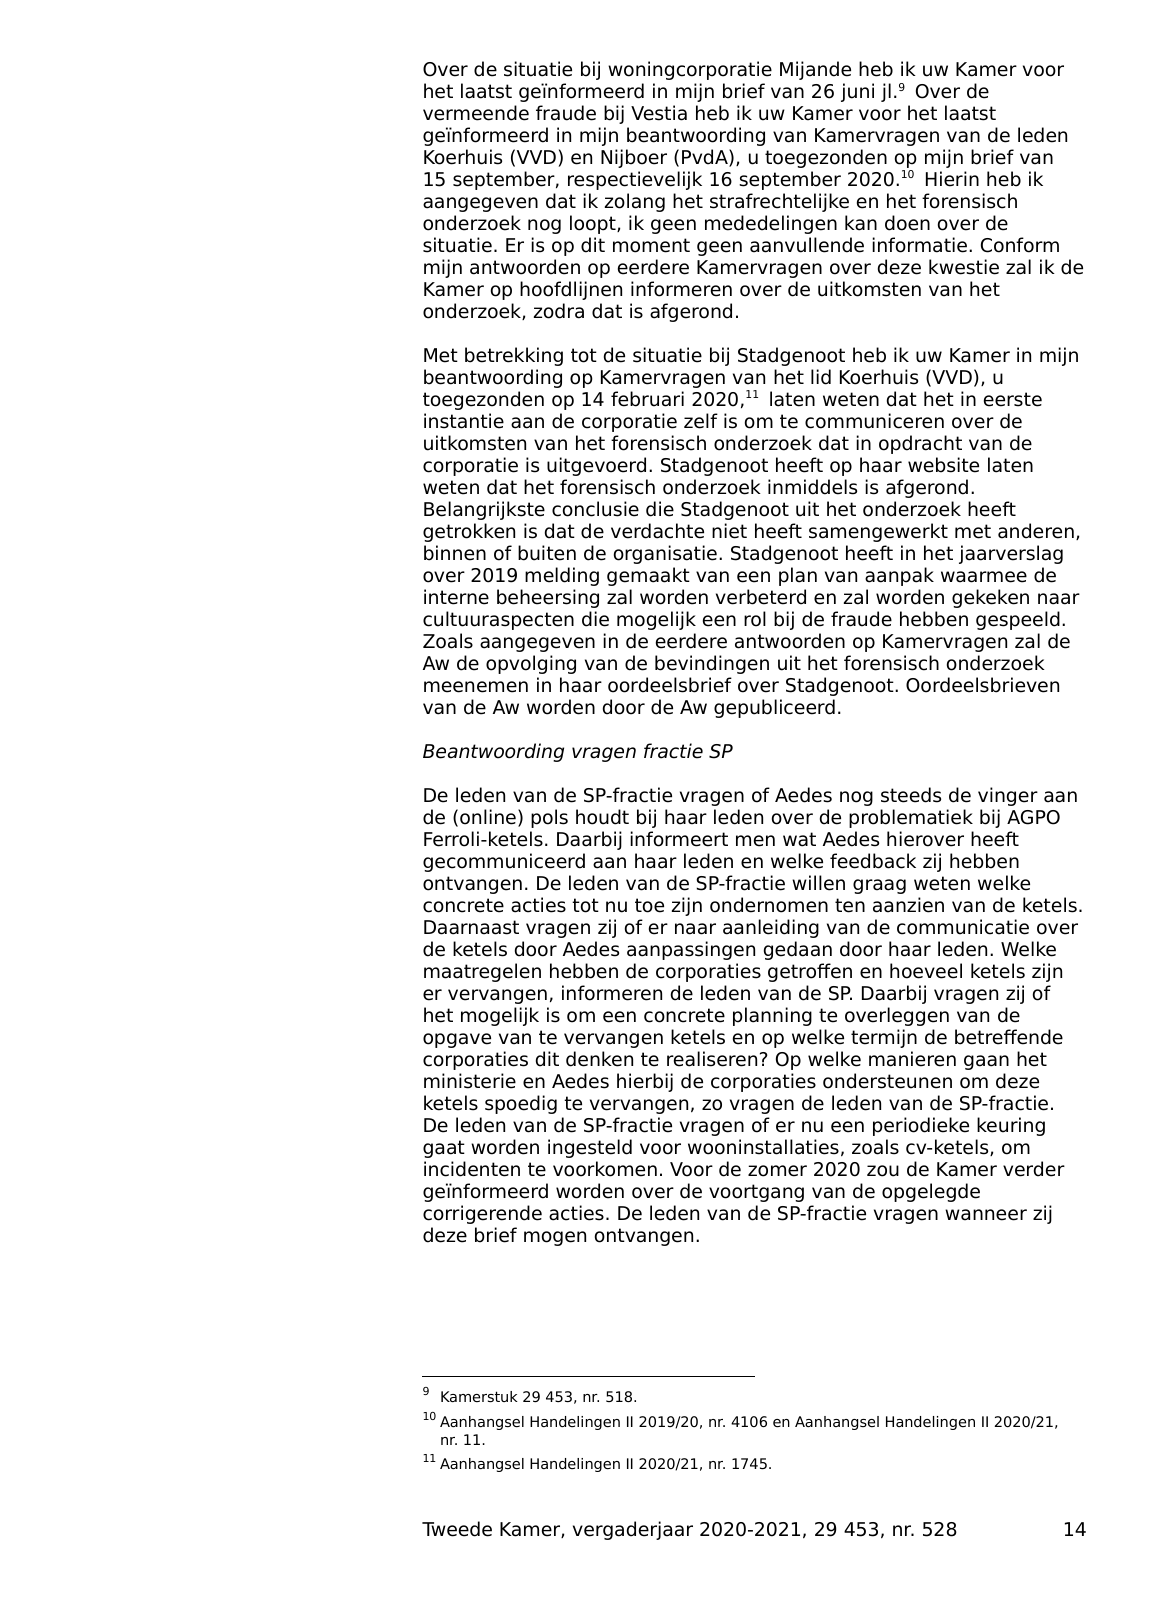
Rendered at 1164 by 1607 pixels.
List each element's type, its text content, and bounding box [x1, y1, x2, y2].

text De leden van de SP-fractie vragen of Aedes nog steeds de vinger aan de (online) pols houdt bij haar leden over de problematiek bij AGPO Ferroli-ketels. Daarbij informeert men wat Aedes hierover heeft gecommuniceerd aan haar leden en welke feedback zij hebben ontvangen. De leden van de SP-fractie willen graag weten welke concrete acties tot nu toe zijn ondernomen ten aanzien van de ketels. Daarnaast vragen zij of er naar aanleiding van de communicatie over de ketels door Aedes aanpassingen gedaan door haar leden. Welke maatregelen hebben de corporaties getroffen en hoeveel ketels zijn er vervangen, informeren de leden van de SP. Daarbij vragen zij of het mogelijk is om een concrete planning te overleggen van de opgave van te vervangen ketels en op welke termijn de betreffende corporaties dit denken te realiseren? Op welke manieren gaan het ministerie en Aedes hierbij de corporaties ondersteunen om deze ketels spoedig te vervangen, zo vragen de leden van de SP-fractie. De leden van de SP-fractie vragen of er nu een periodieke keuring gaat worden ingesteld voor wooninstallaties, zoals cv-ketels, om incidenten te voorkomen. Voor de zomer 2020 zou de Kamer verder geïnformeerd worden over de voortgang van de opgelegde corrigerende acties. De leden van de SP-fractie vragen wanneer zij deze brief mogen ontvangen. [422, 785, 1087, 1247]
text Aanhangsel Handelingen II 2019/20, nr. 4106 en Aanhangsel Handelingen II 2020/21, nr. 11. [422, 1410, 1087, 1449]
text Kamerstuk 29 453, nr. 518. [422, 1385, 1087, 1407]
subtitle Beantwoording vragen fractie SP [422, 741, 1087, 763]
text Over de situatie bij woningcorporatie Mijande heb ik uw Kamer voor het laatst geïnformeerd in mijn brief van 26 juni jl. Over de vermeende fraude bij Vestia heb ik uw Kamer voor het laatst geïnformeerd in mijn beantwoording van Kamervragen van de leden Koerhuis (VVD) en Nijboer (PvdA), u toegezonden op mijn brief van 15 september, respectievelijk 16 september 2020. Hierin heb ik aangegeven dat ik zolang het strafrechtelijke en het forensisch onderzoek nog loopt, ik geen mededelingen kan doen over de situatie. Er is op dit moment geen aanvullende informatie. Conform mijn antwoorden op eerdere Kamervragen over deze kwestie zal ik de Kamer op hoofdlijnen informeren over de uitkomsten van het onderzoek, zodra dat is afgerond. [422, 59, 1087, 323]
text Aanhangsel Handelingen II 2020/21, nr. 1745. [422, 1452, 1087, 1474]
text Met betrekking tot de situatie bij Stadgenoot heb ik uw Kamer in mijn beantwoording op Kamervragen van het lid Koerhuis (VVD), u toegezonden op 14 februari 2020, laten weten dat het in eerste instantie aan de corporatie zelf is om te communiceren over de uitkomsten van het forensisch onderzoek dat in opdracht van de corporatie is uitgevoerd. Stadgenoot heeft op haar website laten weten dat het forensisch onderzoek inmiddels is afgerond. Belangrijkste conclusie die Stadgenoot uit het onderzoek heeft getrokken is dat de verdachte niet heeft samengewerkt met anderen, binnen of buiten de organisatie. Stadgenoot heeft in het jaarverslag over 2019 melding gemaakt van een plan van aanpak waarmee de interne beheersing zal worden verbeterd en zal worden gekeken naar cultuuraspecten die mogelijk een rol bij de fraude hebben gespeeld. Zoals aangegeven in de eerdere antwoorden op Kamervragen zal de Aw de opvolging van de bevindingen uit het forensisch onderzoek meenemen in haar oordeelsbrief over Stadgenoot. Oordeelsbrieven van de Aw worden door de Aw gepubliceerd. [422, 345, 1087, 719]
